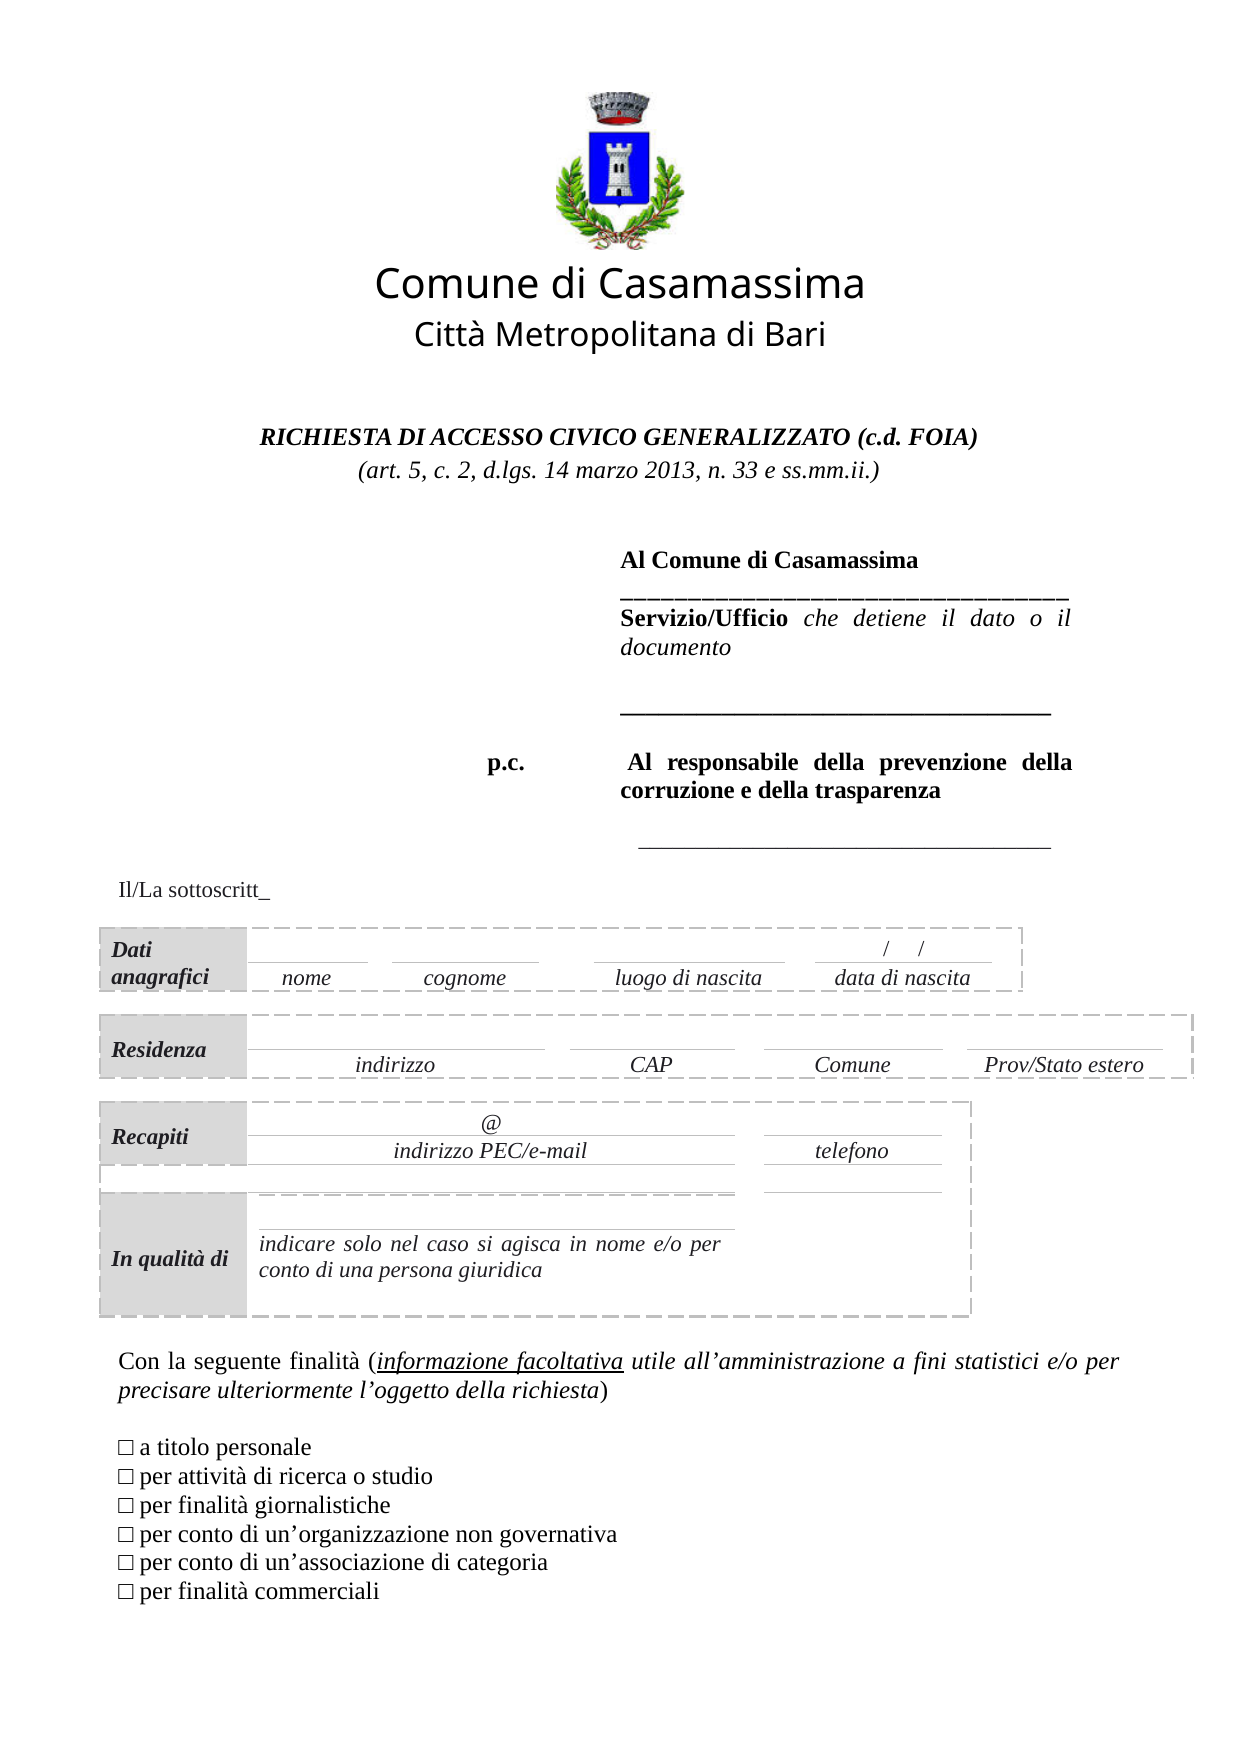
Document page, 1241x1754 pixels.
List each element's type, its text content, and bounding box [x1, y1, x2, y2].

text Al Comune di Casamassima [620, 545, 1074, 574]
table_header [735, 1014, 764, 1048]
table_cell [735, 1164, 764, 1192]
table_cell [564, 962, 593, 990]
table_cell [942, 1164, 971, 1192]
table_cell nome [248, 963, 367, 990]
table_cell luogo di nascita [594, 963, 785, 990]
table_cell [942, 1192, 971, 1315]
text □ a titolo personale [118, 1432, 1122, 1461]
table_cell indicare solo nel caso si agisca in nome e/o per conto di una persona giuridica [248, 1193, 735, 1315]
table_cell [764, 1165, 942, 1192]
table_cell [100, 1164, 247, 1192]
table_header [764, 1014, 942, 1048]
text __________________________________ [620, 689, 1074, 718]
text □ per conto di un’associazione di categoria [118, 1547, 1122, 1576]
table_cell cognome [392, 963, 539, 990]
table_cell [943, 1049, 967, 1077]
table_cell [735, 1192, 764, 1315]
table_header Recapiti [100, 1101, 247, 1164]
table_header [564, 927, 593, 962]
text (art. 5, c. 2, d.lgs. 14 marzo 2013, n. 33 e ss.mm.ii.) [118, 455, 1122, 484]
table_header [764, 1101, 942, 1135]
text p.c. Al responsabile della prevenzione della corruzione e della trasparenza [472, 747, 1074, 804]
table_cell [545, 1049, 569, 1077]
text _________________________________ [620, 574, 1074, 603]
table_cell [735, 1049, 764, 1077]
table_header Residenza [100, 1014, 247, 1077]
table_header [785, 927, 815, 962]
text □ per attività di ricerca o studio [118, 1461, 1122, 1490]
text □ per conto di un’organizzazione non governativa [118, 1519, 1122, 1547]
text Servizio/Ufficio che detiene il dato o il documento [620, 603, 1074, 660]
table_cell Comune [764, 1050, 942, 1077]
table_header [594, 927, 785, 962]
table_header [1163, 1014, 1192, 1048]
table_header [248, 927, 367, 962]
table_header [368, 927, 392, 962]
table_cell Prov/Stato estero [967, 1050, 1163, 1077]
text Con la seguente finalità (informazione facoltativa utile all’amministrazione a fini statistici e/o per precisare ulteriormente l’oggetto della richiesta) [118, 1346, 1122, 1404]
text Comune di Casamassima [118, 254, 1122, 310]
table_cell [785, 962, 815, 990]
table_cell data di nascita [815, 963, 992, 990]
table_header Dati anagrafici [100, 927, 247, 990]
text Il/La sottoscritt_ [118, 876, 1122, 902]
table_header [992, 927, 1022, 962]
table_header [570, 1014, 735, 1048]
table_cell [539, 962, 564, 990]
table_cell [368, 962, 392, 990]
text □ per finalità giornalistiche [118, 1490, 1122, 1519]
table_header [545, 1014, 569, 1048]
table_header [943, 1014, 967, 1048]
table_header [942, 1101, 971, 1135]
text □ per finalità commerciali [118, 1576, 1122, 1605]
table_cell [992, 962, 1022, 990]
table_header [967, 1014, 1163, 1048]
table_header [248, 1014, 545, 1048]
table_header [259, 1194, 735, 1229]
table_cell [764, 1193, 942, 1315]
table_cell In qualità di [100, 1192, 247, 1315]
table_cell [248, 1165, 735, 1192]
text ____________________________________ [118, 825, 1122, 851]
table_cell indirizzo PEC/e-mail [248, 1136, 735, 1164]
table_header [539, 927, 564, 962]
table_header / / [815, 927, 992, 962]
table_cell [735, 1135, 764, 1164]
table_header @ [248, 1101, 735, 1135]
table_header [392, 927, 539, 962]
table_header [735, 1101, 764, 1135]
table_cell [1163, 1049, 1192, 1077]
text Città Metropolitana di Bari [118, 310, 1122, 356]
table_cell CAP [570, 1050, 735, 1077]
table_cell telefono [764, 1136, 942, 1164]
table_cell indirizzo [248, 1050, 545, 1077]
table_cell [942, 1135, 971, 1164]
text RICHIESTA DI ACCESSO CIVICO GENERALIZZATO (c.d. FOIA) [118, 422, 1122, 451]
